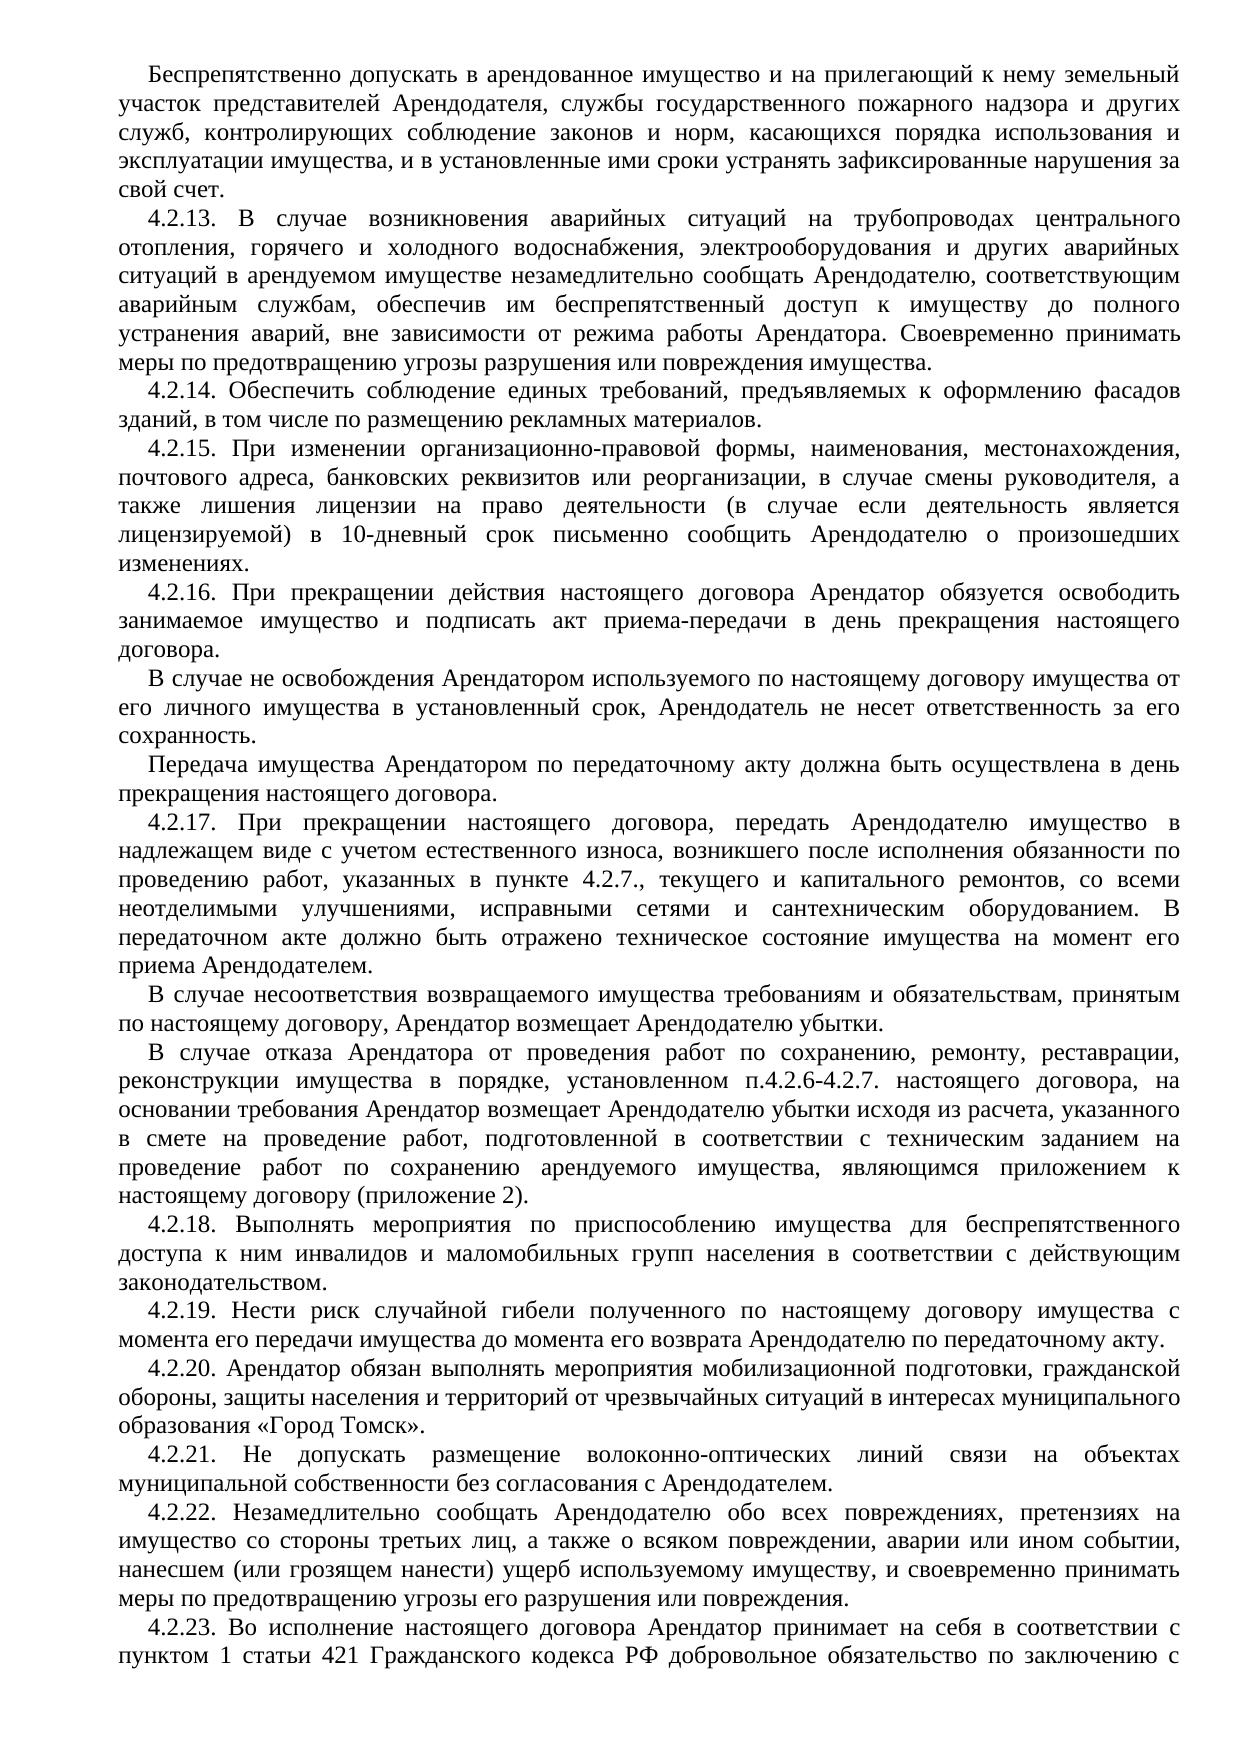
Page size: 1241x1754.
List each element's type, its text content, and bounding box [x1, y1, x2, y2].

text 4.2.18. Выполнять мероприятия по приспособлению имущества для беспрепятственного доступа к ним инвалидов и маломобильных групп населения в соответствии с действующим законодательством. [118, 1209, 1181, 1295]
text 4.2.14. Обеспечить соблюдение единых требований, предъявляемых к оформлению фасадов зданий, в том числе по размещению рекламных материалов. [118, 375, 1181, 433]
text 4.2.23. Во исполнение настоящего договора Арендатор принимает на себя в соответствии с пунктом 1 статьи 421 Гражданского кодекса РФ добровольное обязательство по заключению с [118, 1612, 1181, 1669]
text 4.2.13. В случае возникновения аварийных ситуаций на трубопроводах центрального отопления, горячего и холодного водоснабжения, электрооборудования и других аварийных ситуаций в арендуемом имуществе незамедлительно сообщать Арендодателю, соответствующим аварийным службам, обеспечив им беспрепятственный доступ к имуществу до полного устранения аварий, вне зависимости от режима работы Арендатора. Своевременно принимать меры по предотвращению угрозы разрушения или повреждения имущества. [118, 203, 1181, 375]
text Передача имущества Арендатором по передаточному акту должна быть осуществлена в день прекращения настоящего договора. [118, 749, 1181, 807]
text 4.2.21. Не допускать размещение волоконно-оптических линий связи на объектах муниципальной собственности без согласования с Арендодателем. [118, 1439, 1181, 1497]
text 4.2.17. При прекращении настоящего договора, передать Арендодателю имущество в надлежащем виде с учетом естественного износа, возникшего после исполнения обязанности по проведению работ, указанных в пункте 4.2.7., текущего и капитального ремонтов, со всеми неотделимыми улучшениями, исправными сетями и сантехническим оборудованием. В передаточном акте должно быть отражено техническое состояние имущества на момент его приема Арендодателем. [118, 807, 1181, 979]
text 4.2.16. При прекращении действия настоящего договора Арендатор обязуется освободить занимаемое имущество и подписать акт приема-передачи в день прекращения настоящего договора. [118, 577, 1181, 663]
text 4.2.19. Нести риск случайной гибели полученного по настоящему договору имущества с момента его передачи имущества до момента его возврата Арендодателю по передаточному акту. [118, 1295, 1181, 1353]
text 4.2.22. Незамедлительно сообщать Арендодателю обо всех повреждениях, претензиях на имущество со стороны третьих лиц, а также о всяком повреждении, аварии или ином событии, нанесшем (или грозящем нанести) ущерб используемому имуществу, и своевременно принимать меры по предотвращению угрозы его разрушения или повреждения. [118, 1497, 1181, 1612]
text В случае не освобождения Арендатором используемого по настоящему договору имущества от его личного имущества в установленный срок, Арендодатель не несет ответственность за его сохранность. [118, 663, 1181, 749]
text 4.2.20. Арендатор обязан выполнять мероприятия мобилизационной подготовки, гражданской обороны, защиты населения и территорий от чрезвычайных ситуаций в интересах муниципального образования «Город Томск». [118, 1353, 1181, 1439]
text В случае несоответствия возвращаемого имущества требованиям и обязательствам, принятым по настоящему договору, Арендатор возмещает Арендодателю убытки. [118, 979, 1181, 1037]
text В случае отказа Арендатора от проведения работ по сохранению, ремонту, реставрации, реконструкции имущества в порядке, установленном п.4.2.6-4.2.7. настоящего договора, на основании требования Арендатор возмещает Арендодателю убытки исходя из расчета, указанного в смете на проведение работ, подготовленной в соответствии с техническим заданием на проведение работ по сохранению арендуемого имущества, являющимся приложением к настоящему договору (приложение 2). [118, 1037, 1181, 1209]
text 4.2.15. При изменении организационно-правовой формы, наименования, местонахождения, почтового адреса, банковских реквизитов или реорганизации, в случае смены руководителя, а также лишения лицензии на право деятельности (в случае если деятельность является лицензируемой) в 10-дневный срок письменно сообщить Арендодателю о произошедших изменениях. [118, 433, 1181, 577]
text Беспрепятственно допускать в арендованное имущество и на прилегающий к нему земельный участок представителей Арендодателя, службы государственного пожарного надзора и других служб, контролирующих соблюдение законов и норм, касающихся порядка использования и эксплуатации имущества, и в установленные ими сроки устранять зафиксированные нарушения за свой счет. [118, 59, 1181, 203]
